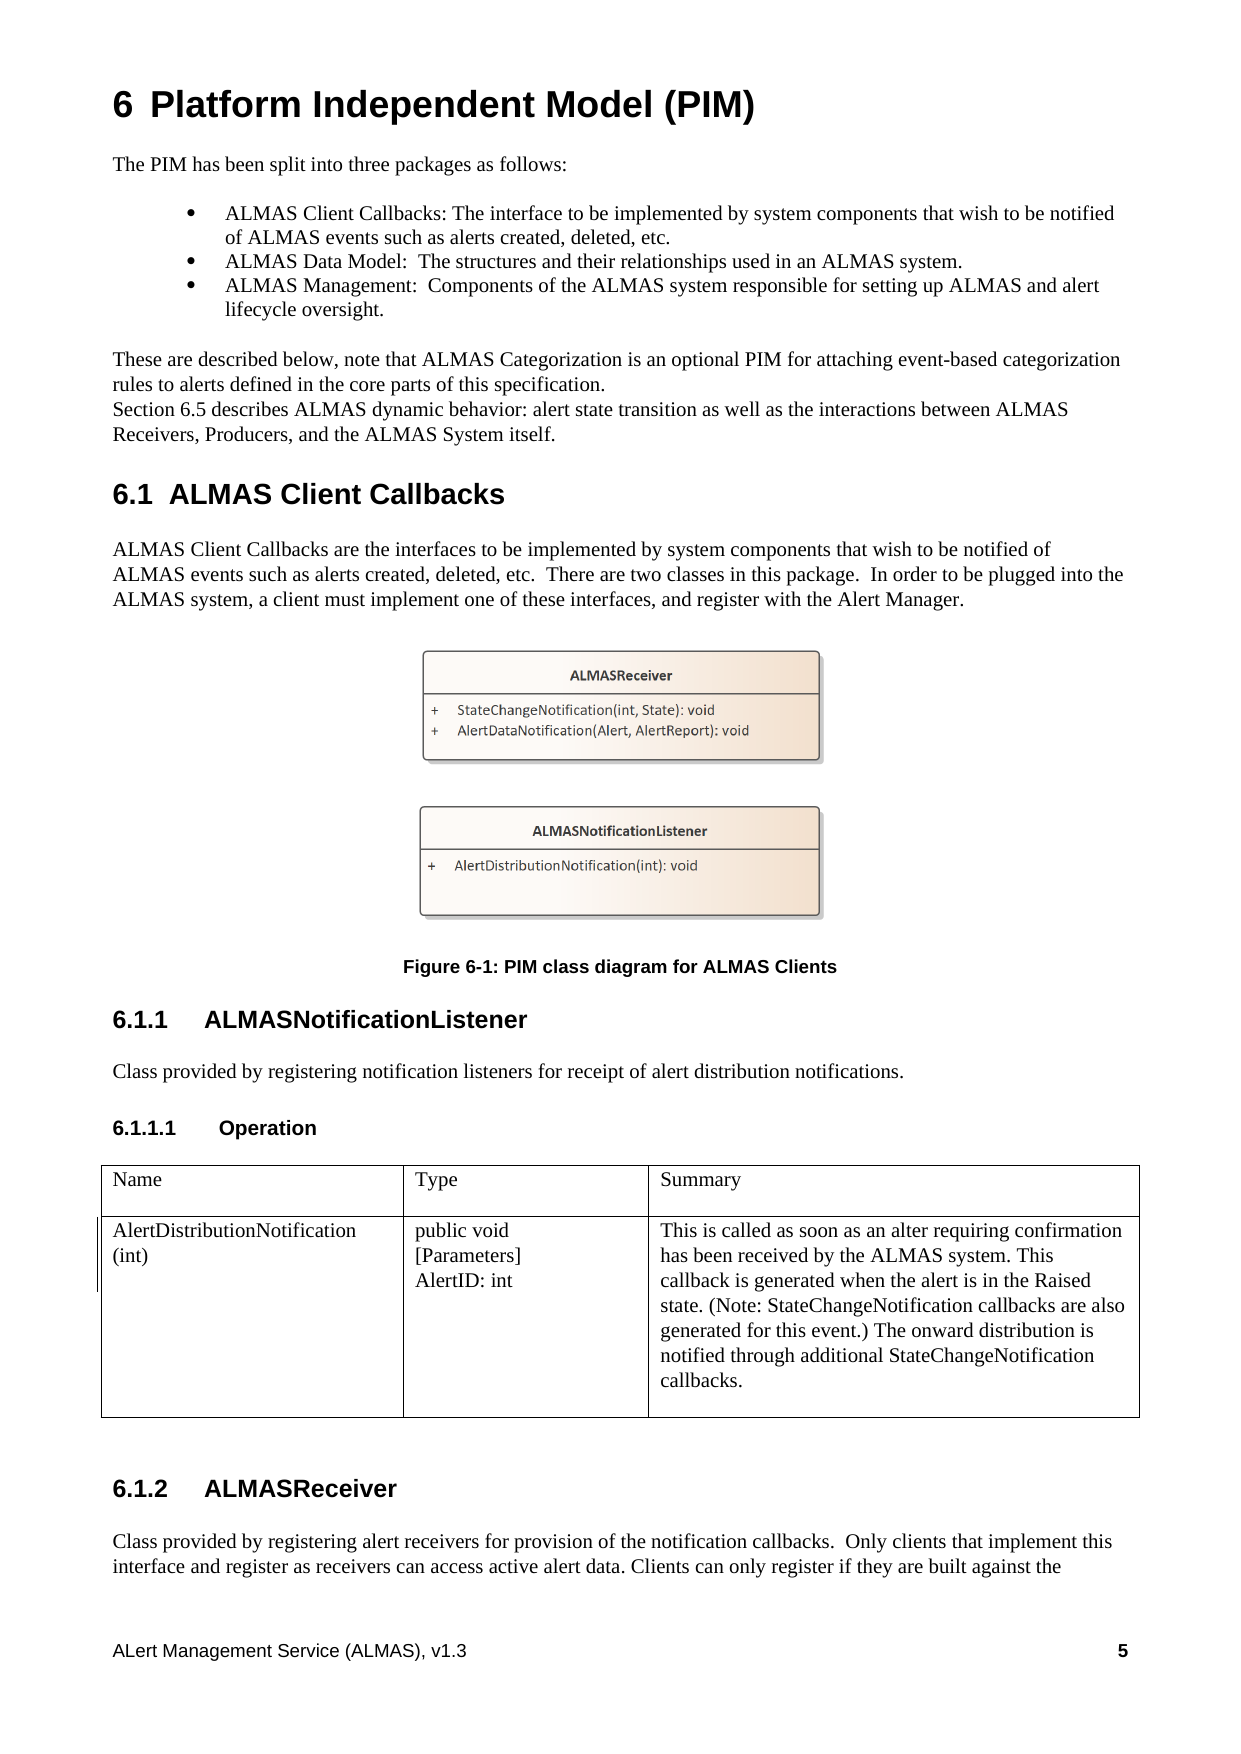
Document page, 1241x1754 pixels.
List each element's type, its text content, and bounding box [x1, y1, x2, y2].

subtitle ALMASReceiver [112, 1474, 1128, 1503]
table_header Summary [649, 1166, 1139, 1216]
table_cell AlertDistributionNotification (int) [102, 1217, 403, 1417]
subtitle ALMAS Client Callbacks [112, 477, 1128, 511]
table_header Type [404, 1166, 648, 1216]
table_cell This is called as soon as an alter requiring confirmation has been received by the ALMAS system. This callback is generated when the alert is in the Raised state. (Note: StateChangeNotification callbacks are also generated for this event.) The onward distribution is notified through additional StateChangeNotification callbacks. [649, 1217, 1139, 1417]
text Class provided by registering notification listeners for receipt of alert distribution notifications. [112, 1058, 1128, 1083]
list ALMAS Data Model: The structures and their relationships used in an ALMAS system. [187, 249, 1128, 273]
subtitle Operation [112, 1115, 1128, 1140]
subtitle ALMASNotificationListener [112, 1005, 1128, 1033]
text Figure 6-1: PIM class diagram for ALMAS Clients [112, 956, 1128, 978]
text The PIM has been split into three packages as follows: [112, 151, 1128, 176]
table_cell public void [Parameters] AlertID: int [404, 1217, 648, 1417]
picture [404, 636, 836, 932]
subtitle Platform Independent Model (PIM) [112, 83, 1128, 126]
text These are described below, note that ALMAS Categorization is an optional PIM for attaching event-based categorization rules to alerts defined in the core parts of this specification. Section 6.5 describes ALMAS dynamic behavior: alert state transition as well as the interactions between ALMAS Receivers, Producers, and the ALMAS System itself. [112, 321, 1128, 446]
table_header Name [102, 1166, 403, 1216]
list ALMAS Client Callbacks: The interface to be implemented by system components that wish to be notified of ALMAS events such as alerts created, deleted, etc. [187, 201, 1128, 249]
text Class provided by registering alert receivers for provision of the notification callbacks. Only clients that implement this interface and register as receivers can access active alert data. Clients can only register if they are built against the [112, 1528, 1128, 1578]
list ALMAS Management: Components of the ALMAS system responsible for setting up ALMAS and alert lifecycle oversight. [187, 273, 1128, 321]
text ALMAS Client Callbacks are the interfaces to be implemented by system components that wish to be notified of ALMAS events such as alerts created, deleted, etc. There are two classes in this package. In order to be plugged into the ALMAS system, a client must implement one of these interfaces, and register with the Alert Manager. [112, 536, 1128, 611]
